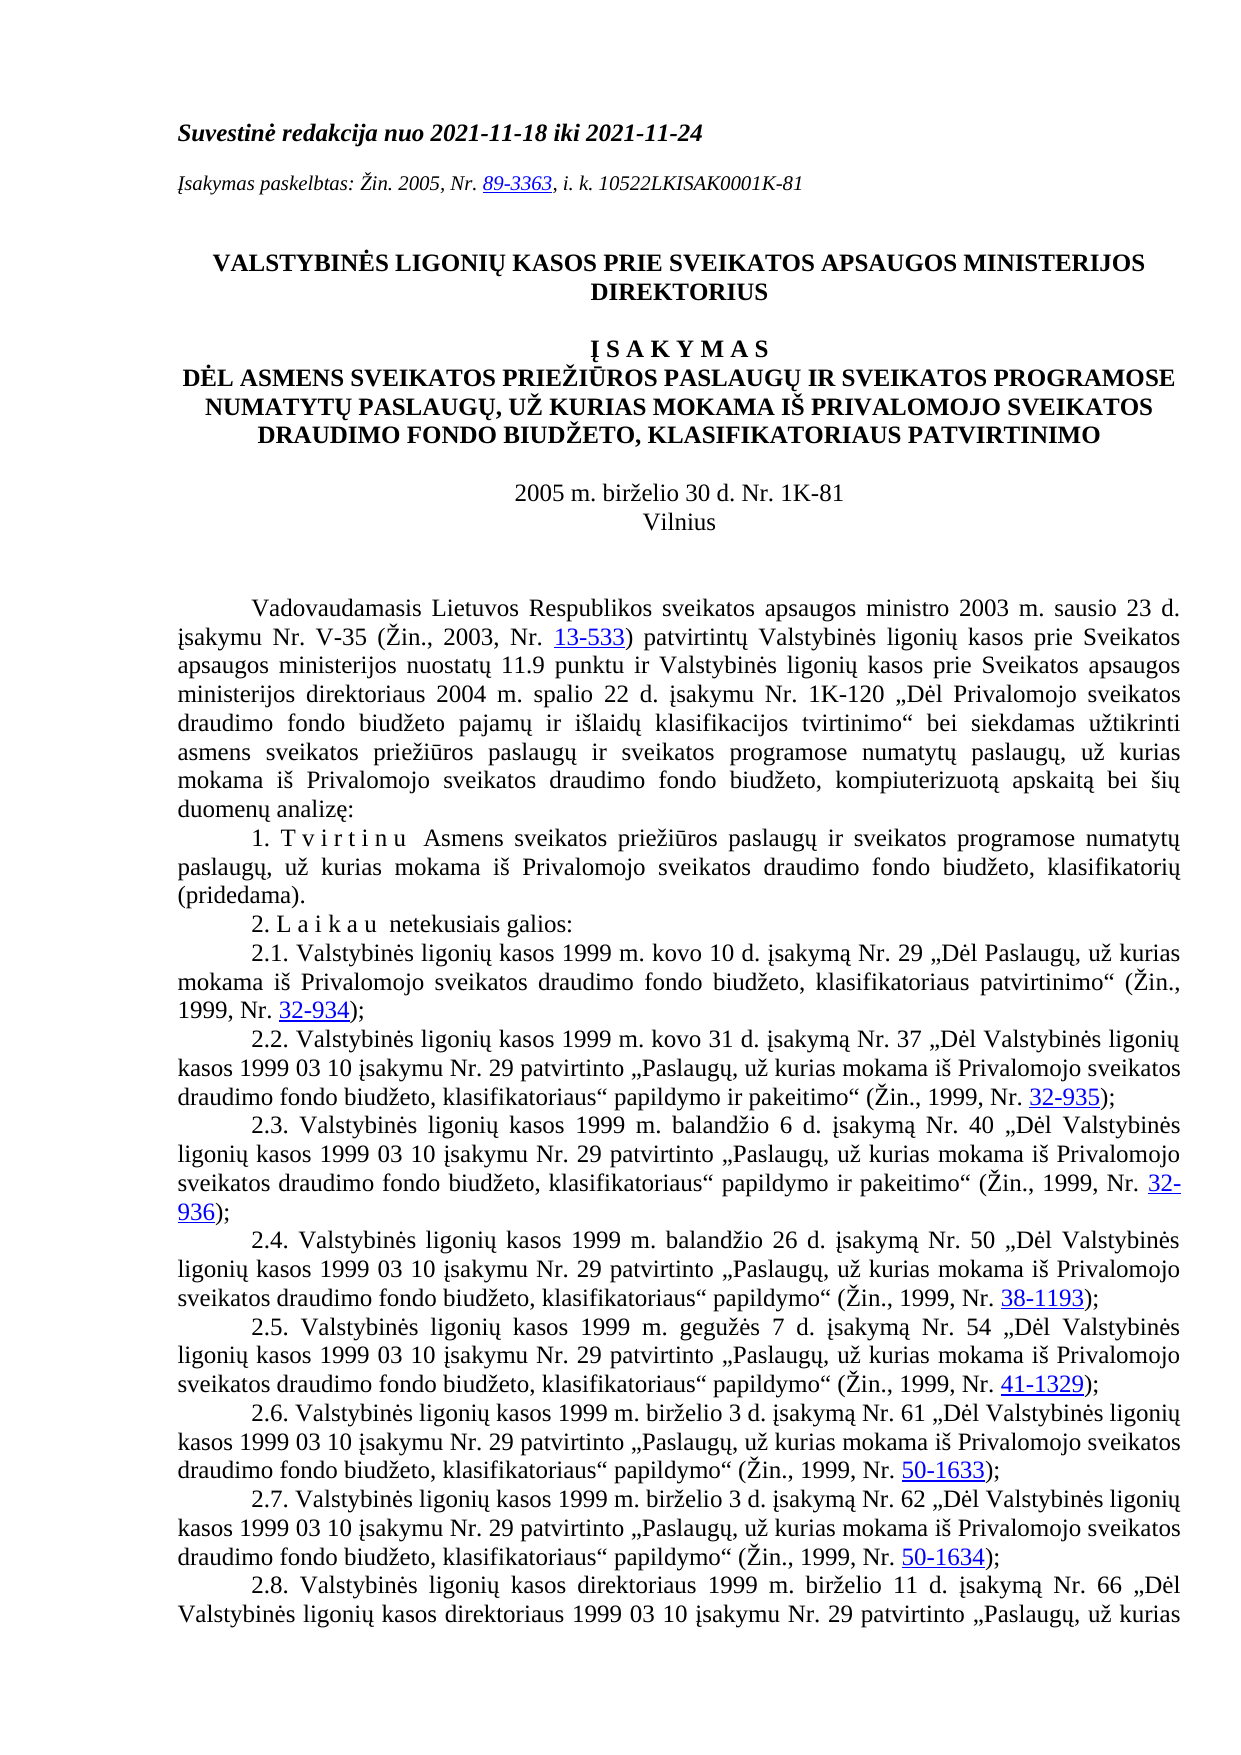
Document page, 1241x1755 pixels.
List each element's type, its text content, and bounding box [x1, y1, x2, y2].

text 2.1. Valstybinės ligonių kasos 1999 m. kovo 10 d. įsakymą Nr. 29 „Dėl Paslaugų, už kurias mokama iš Privalomojo sveikatos draudimo fondo biudžeto, klasifikatoriaus patvirtinimo“ (Žin., 1999, Nr. 32-934); [177, 938, 1181, 1024]
text 2.5. Valstybinės ligonių kasos 1999 m. gegužės 7 d. įsakymą Nr. 54 „Dėl Valstybinės ligonių kasos 1999 03 10 įsakymu Nr. 29 patvirtinto „Paslaugų, už kurias mokama iš Privalomojo sveikatos draudimo fondo biudžeto, klasifikatoriaus“ papildymo“ (Žin., 1999, Nr. 41-1329); [177, 1312, 1181, 1398]
text 2.3. Valstybinės ligonių kasos 1999 m. balandžio 6 d. įsakymą Nr. 40 „Dėl Valstybinės ligonių kasos 1999 03 10 įsakymu Nr. 29 patvirtinto „Paslaugų, už kurias mokama iš Privalomojo sveikatos draudimo fondo biudžeto, klasifikatoriaus“ papildymo ir pakeitimo“ (Žin., 1999, Nr. 32-936); [177, 1110, 1181, 1225]
text 2.7. Valstybinės ligonių kasos 1999 m. birželio 3 d. įsakymą Nr. 62 „Dėl Valstybinės ligonių kasos 1999 03 10 įsakymu Nr. 29 patvirtinto „Paslaugų, už kurias mokama iš Privalomojo sveikatos draudimo fondo biudžeto, klasifikatoriaus“ papildymo“ (Žin., 1999, Nr. 50-1634); [177, 1484, 1181, 1570]
text 2.6. Valstybinės ligonių kasos 1999 m. birželio 3 d. įsakymą Nr. 61 „Dėl Valstybinės ligonių kasos 1999 03 10 įsakymu Nr. 29 patvirtinto „Paslaugų, už kurias mokama iš Privalomojo sveikatos draudimo fondo biudžeto, klasifikatoriaus“ papildymo“ (Žin., 1999, Nr. 50-1633); [177, 1398, 1181, 1484]
text Vilnius [177, 507, 1181, 535]
text VALSTYBINĖS LIGONIŲ KASOS PRIE SVEIKATOS APSAUGOS MINISTERIJOS DIREKTORIUS [177, 248, 1181, 305]
text 2.8. Valstybinės ligonių kasos direktoriaus 1999 m. birželio 11 d. įsakymą Nr. 66 „Dėl Valstybinės ligonių kasos direktoriaus 1999 03 10 įsakymu Nr. 29 patvirtinto „Paslaugų, už kurias [177, 1570, 1181, 1628]
text 2.2. Valstybinės ligonių kasos 1999 m. kovo 31 d. įsakymą Nr. 37 „Dėl Valstybinės ligonių kasos 1999 03 10 įsakymu Nr. 29 patvirtinto „Paslaugų, už kurias mokama iš Privalomojo sveikatos draudimo fondo biudžeto, klasifikatoriaus“ papildymo ir pakeitimo“ (Žin., 1999, Nr. 32-935); [177, 1024, 1181, 1110]
text Įsakymas paskelbtas: Žin. 2005, Nr. 89-3363, i. k. 10522LKISAK0001K-81 [177, 171, 1181, 195]
text Į S A K Y M A S [177, 334, 1181, 363]
text 2005 m. birželio 30 d. Nr. 1K-81 [177, 478, 1181, 507]
text 2.4. Valstybinės ligonių kasos 1999 m. balandžio 26 d. įsakymą Nr. 50 „Dėl Valstybinės ligonių kasos 1999 03 10 įsakymu Nr. 29 patvirtinto „Paslaugų, už kurias mokama iš Privalomojo sveikatos draudimo fondo biudžeto, klasifikatoriaus“ papildymo“ (Žin., 1999, Nr. 38-1193); [177, 1225, 1181, 1312]
text Vadovaudamasis Lietuvos Respublikos sveikatos apsaugos ministro 2003 m. sausio 23 d. įsakymu Nr. V-35 (Žin., 2003, Nr. 13-533) patvirtintų Valstybinės ligonių kasos prie Sveikatos apsaugos ministerijos nuostatų 11.9 punktu ir Valstybinės ligonių kasos prie Sveikatos apsaugos ministerijos direktoriaus 2004 m. spalio 22 d. įsakymu Nr. 1K-120 „Dėl Privalomojo sveikatos draudimo fondo biudžeto pajamų ir išlaidų klasifikacijos tvirtinimo“ bei siekdamas užtikrinti asmens sveikatos priežiūros paslaugų ir sveikatos programose numatytų paslaugų, už kurias mokama iš Privalomojo sveikatos draudimo fondo biudžeto, kompiuterizuotą apskaitą bei šių duomenų analizę: [177, 593, 1181, 823]
text 2. Laikau netekusiais galios: [177, 909, 1181, 938]
text Suvestinė redakcija nuo 2021-11-18 iki 2021-11-24 [177, 118, 1181, 147]
text 1. Tvirtinu Asmens sveikatos priežiūros paslaugų ir sveikatos programose numatytų paslaugų, už kurias mokama iš Privalomojo sveikatos draudimo fondo biudžeto, klasifikatorių (pridedama). [177, 823, 1181, 909]
text DĖL ASMENS SVEIKATOS PRIEŽIŪROS PASLAUGŲ IR SVEIKATOS PROGRAMOSE NUMATYTŲ PASLAUGŲ, UŽ KURIAS MOKAMA IŠ PRIVALOMOJO SVEIKATOS DRAUDIMO FONDO BIUDŽETO, KLASIFIKATORIAUS PATVIRTINIMO [177, 363, 1181, 449]
